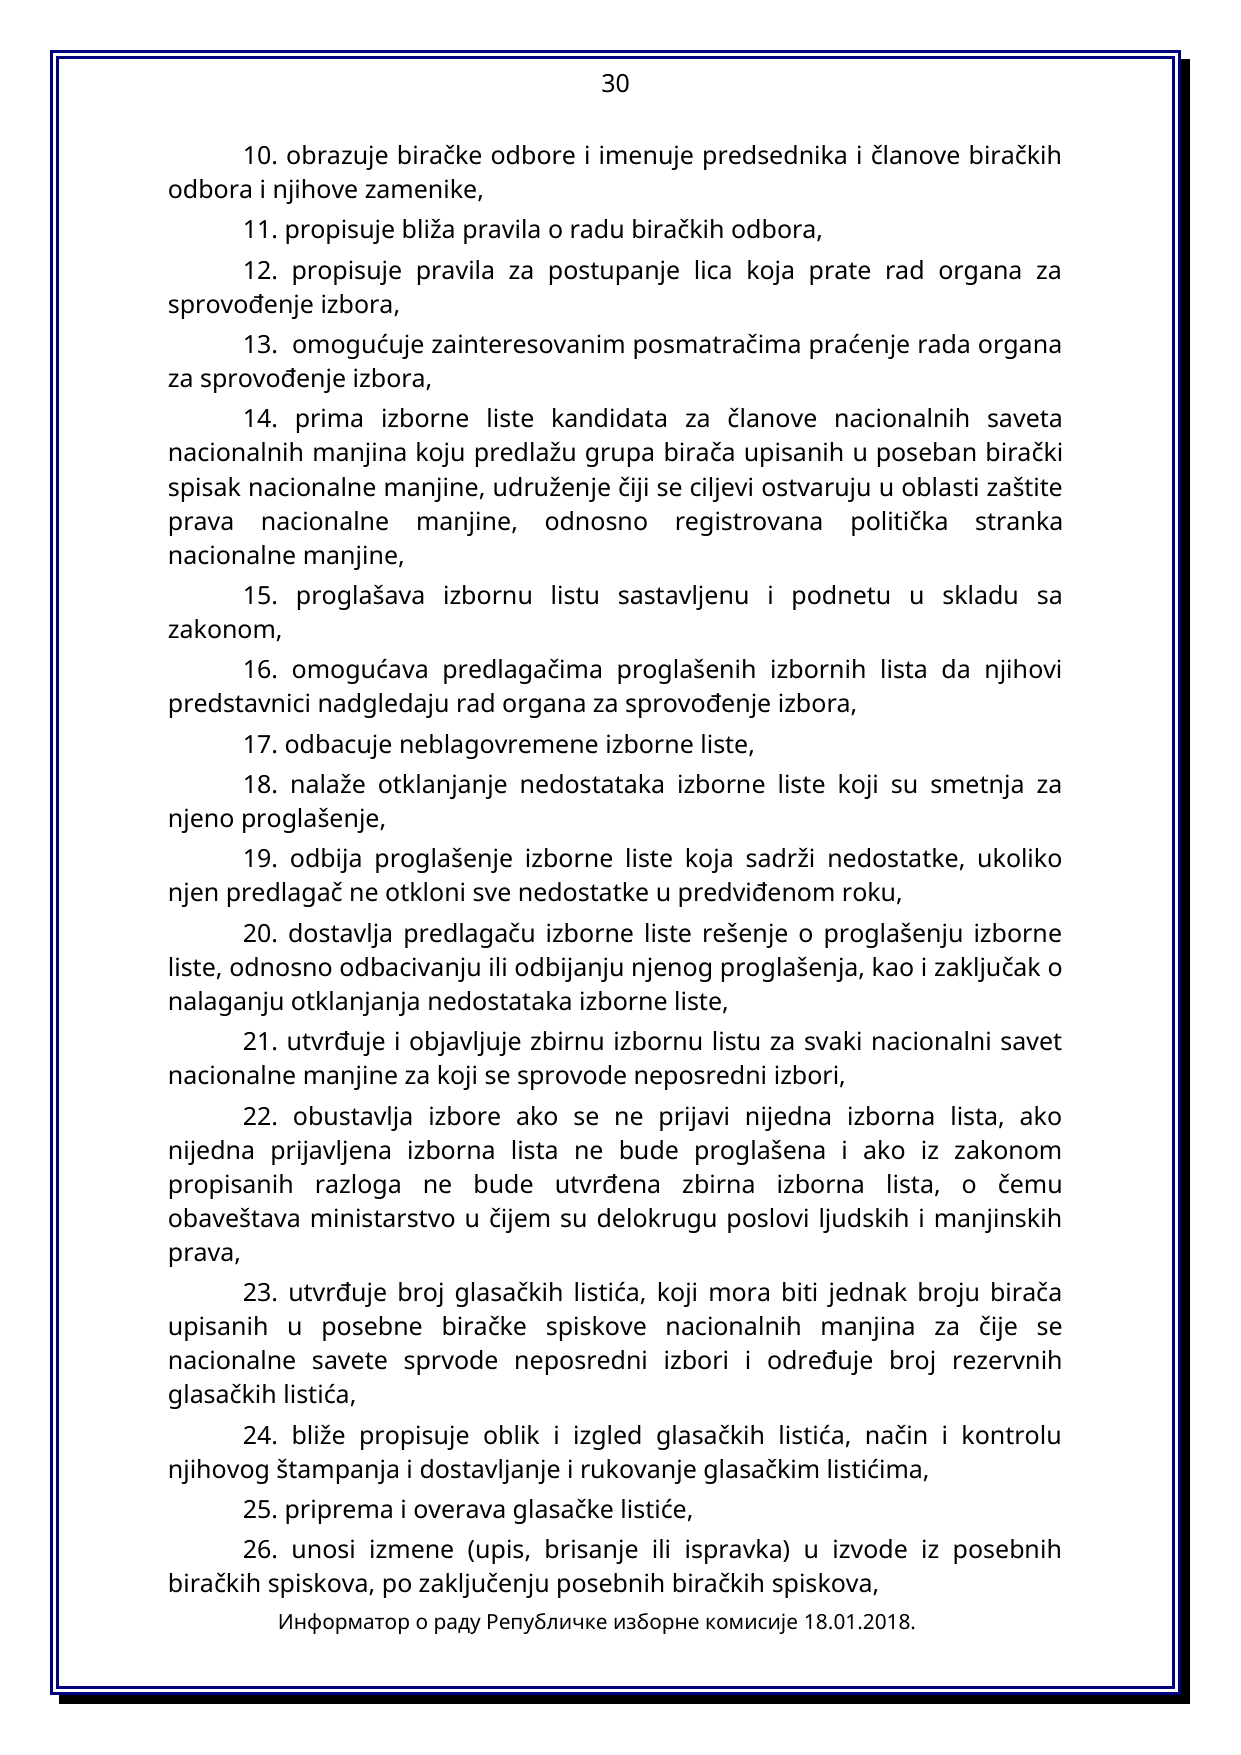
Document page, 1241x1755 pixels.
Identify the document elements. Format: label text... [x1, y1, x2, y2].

text 13. omogućuje zainteresovanim posmatračima praćenje rada organa za sprovođenje izbora, [168, 327, 1063, 395]
text 22. obustavlja izbore ako se ne prijavi nijedna izborna lista, ako nijedna prijavljena izborna lista ne bude proglašena i ako iz zakonom propisanih razloga ne bude utvrđena zbirna izborna lista, o čemu obaveštava ministarstvo u čijem su delokrugu poslovi ljudskih i manjinskih prava, [168, 1098, 1063, 1268]
text 24. bliže propisuje oblik i izgled glasačkih listića, način i kontrolu njihovog štampanja i dostavljanje i rukovanje glasačkim listićima, [168, 1417, 1063, 1485]
text 21. utvrđuje i objavljuje zbirnu izbornu listu za svaki nacionalni savet nacionalne manjine za koji se sprovode neposredni izbori, [168, 1024, 1063, 1092]
text 16. omogućava predlagačima proglašenih izbornih lista da njihovi predstavnici nadgledaju rad organa za sprovođenje izbora, [168, 652, 1063, 720]
text 23. utvrđuje broj glasačkih listića, koji mora biti jednak broju birača upisanih u posebne biračke spiskove nacionalnih manjina za čije se nacionalne savete sprvode neposredni izbori i određuje broj rezervnih glasačkih listića, [168, 1275, 1063, 1411]
text 25. priprema i overava glasačke listiće, [168, 1492, 1063, 1526]
text 17. odbacuje neblagovremene izborne liste, [168, 726, 1063, 760]
text 18. nalaže otklanjanje nedostataka izborne liste koji su smetnja za njeno proglašenje, [168, 767, 1063, 835]
text 19. odbija proglašenje izborne liste koja sadrži nedostatke, ukoliko njen predlagač ne otkloni sve nedostatke u predviđenom roku, [168, 841, 1063, 909]
text 10. obrazuje biračke odbore i imenuje predsednika i članove biračkih odbora i njihove zamenike, [168, 138, 1063, 206]
text 26. unosi izmene (upis, brisanje ili ispravka) u izvode iz posebnih biračkih spiskova, po zaključenju posebnih biračkih spiskova, [168, 1532, 1063, 1600]
text 12. propisuje pravila za postupanje lica koja prate rad organa za sprovođenje izbora, [168, 252, 1063, 320]
text 20. dostavlja predlagaču izborne liste rešenje o proglašenju izborne liste, odnosno odbacivanju ili odbijanju njenog proglašenja, kao i zaključak o nalaganju otklanjanja nedostataka izborne liste, [168, 915, 1063, 1018]
text 14. prima izborne liste kandidata za članove nacionalnih saveta nacionalnih manjina koju predlažu grupa birača upisanih u poseban birački spisak nacionalne manjine, udruženje čiji se ciljevi ostvaruju u oblasti zaštite prava nacionalne manjine, odnosno registrovana politička stranka nacionalne manjine, [168, 401, 1063, 571]
text 11. propisuje bliža pravila o radu biračkih odbora, [168, 212, 1063, 246]
text 15. proglašava izbornu listu sastavljenu i podnetu u skladu sa zakonom, [168, 578, 1063, 646]
